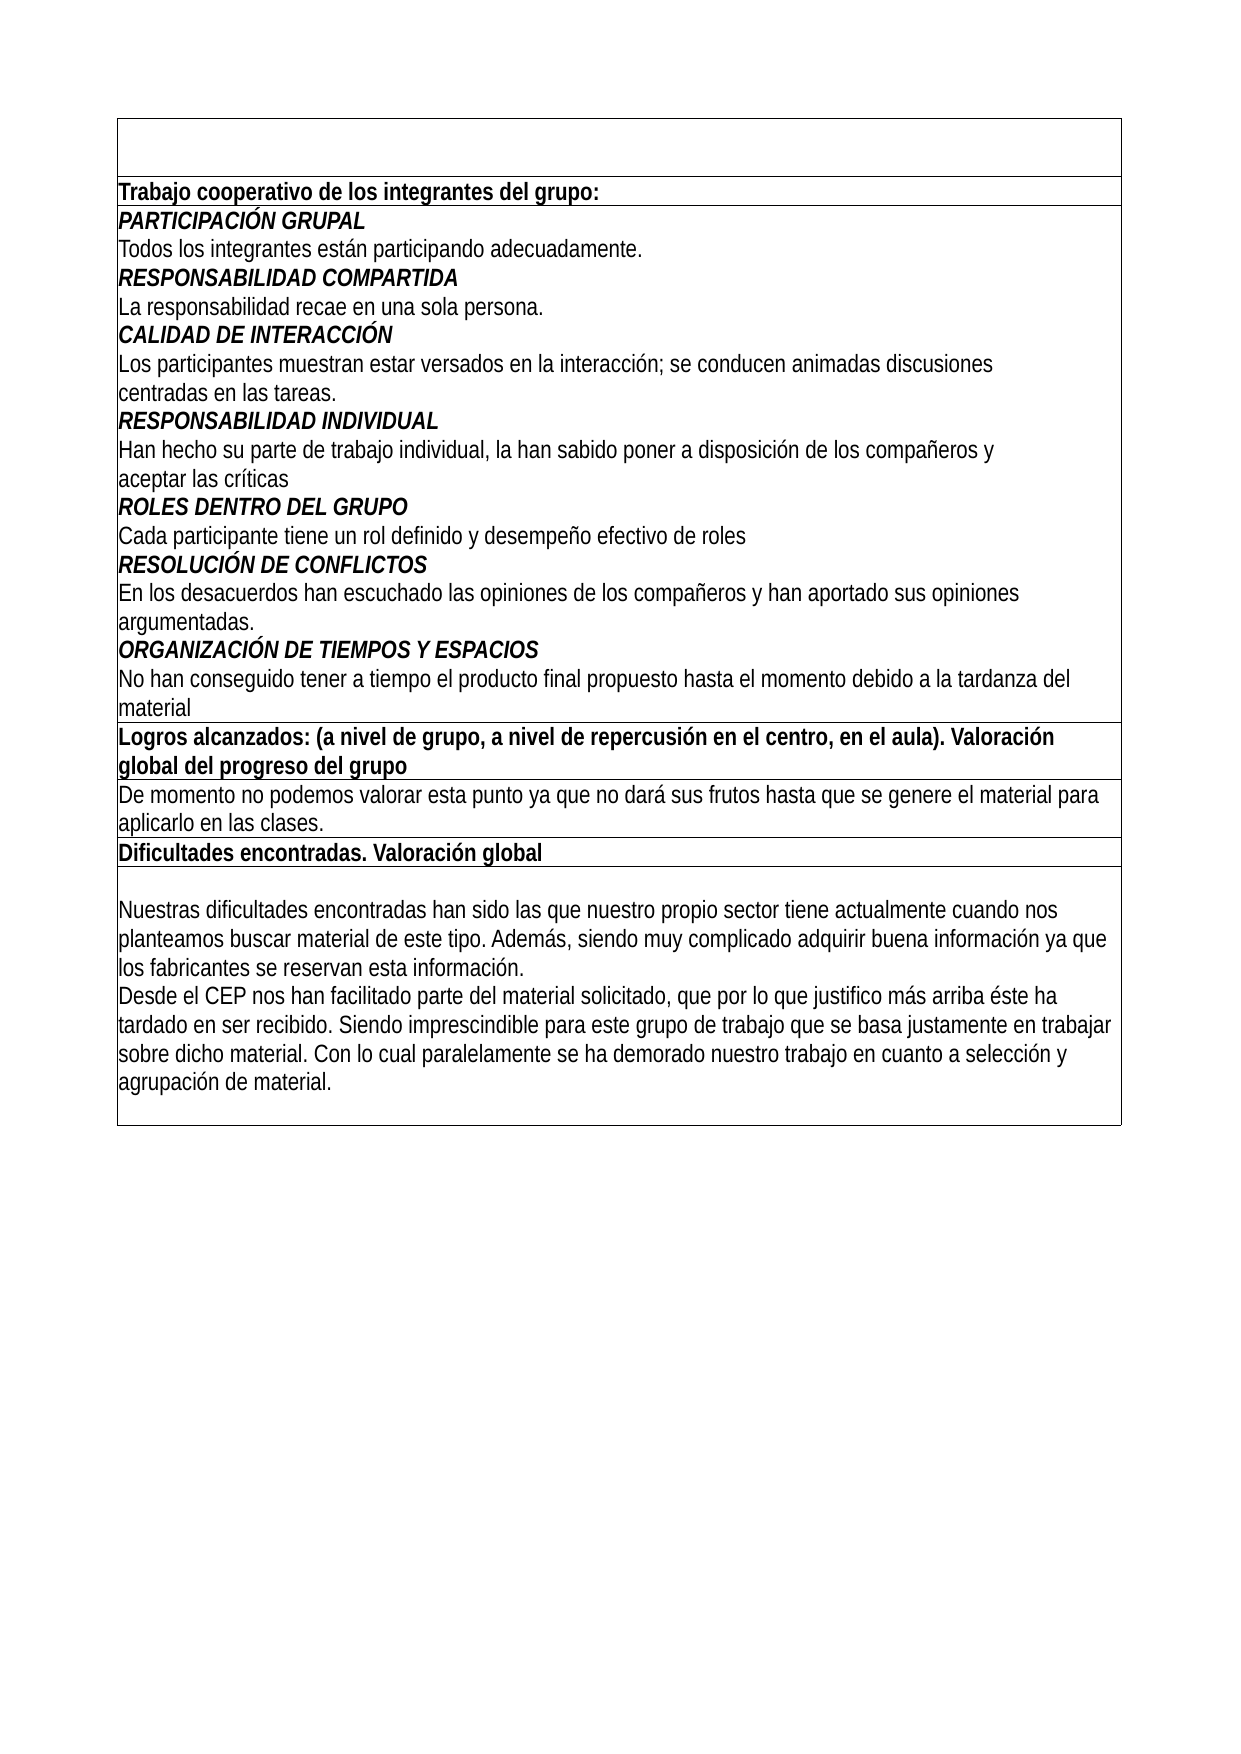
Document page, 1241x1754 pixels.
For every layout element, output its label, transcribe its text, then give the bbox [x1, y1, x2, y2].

table_cell Nuestras dificultades encontradas han sido las que nuestro propio sector tiene actualmente cuando nos planteamos buscar material de este tipo. Además, siendo muy complicado adquirir buena información ya que los fabricantes se reservan esta información. Desde el CEP nos han facilitado parte del material solicitado, que por lo que justifico más arriba éste ha tardado en ser recibido. Siendo imprescindible para este grupo de trabajo que se basa justamente en trabajar sobre dicho material. Con lo cual paralelamente se ha demorado nuestro trabajo en cuanto a selección y agrupación de material. [118, 867, 1121, 1124]
table_cell PARTICIPACIÓN GRUPAL Todos los integrantes están participando adecuadamente. RESPONSABILIDAD COMPARTIDA La responsabilidad recae en una sola persona. CALIDAD DE INTERACCIÓN Los participantes muestran estar versados en la interacción; se conducen animadas discusiones centradas en las tareas. RESPONSABILIDAD INDIVIDUAL Han hecho su parte de trabajo individual, la han sabido poner a disposición de los compañeros y aceptar las críticas ROLES DENTRO DEL GRUPO Cada participante tiene un rol definido y desempeño efectivo de roles RESOLUCIÓN DE CONFLICTOS En los desacuerdos han escuchado las opiniones de los compañeros y han aportado sus opiniones argumentadas. ORGANIZACIÓN DE TIEMPOS Y ESPACIOS No han conseguido tener a tiempo el producto final propuesto hasta el momento debido a la tardanza del material [118, 206, 1121, 721]
table_cell [118, 119, 1121, 176]
table_cell Trabajo cooperativo de los integrantes del grupo: [118, 177, 1121, 205]
table_cell De momento no podemos valorar esta punto ya que no dará sus frutos hasta que se genere el material para aplicarlo en las clases. [118, 780, 1121, 837]
table_cell Dificultades encontradas. Valoración global [118, 838, 1121, 866]
table_cell Logros alcanzados: (a nivel de grupo, a nivel de repercusión en el centro, en el aula). Valoración global del progreso del grupo [118, 723, 1121, 779]
